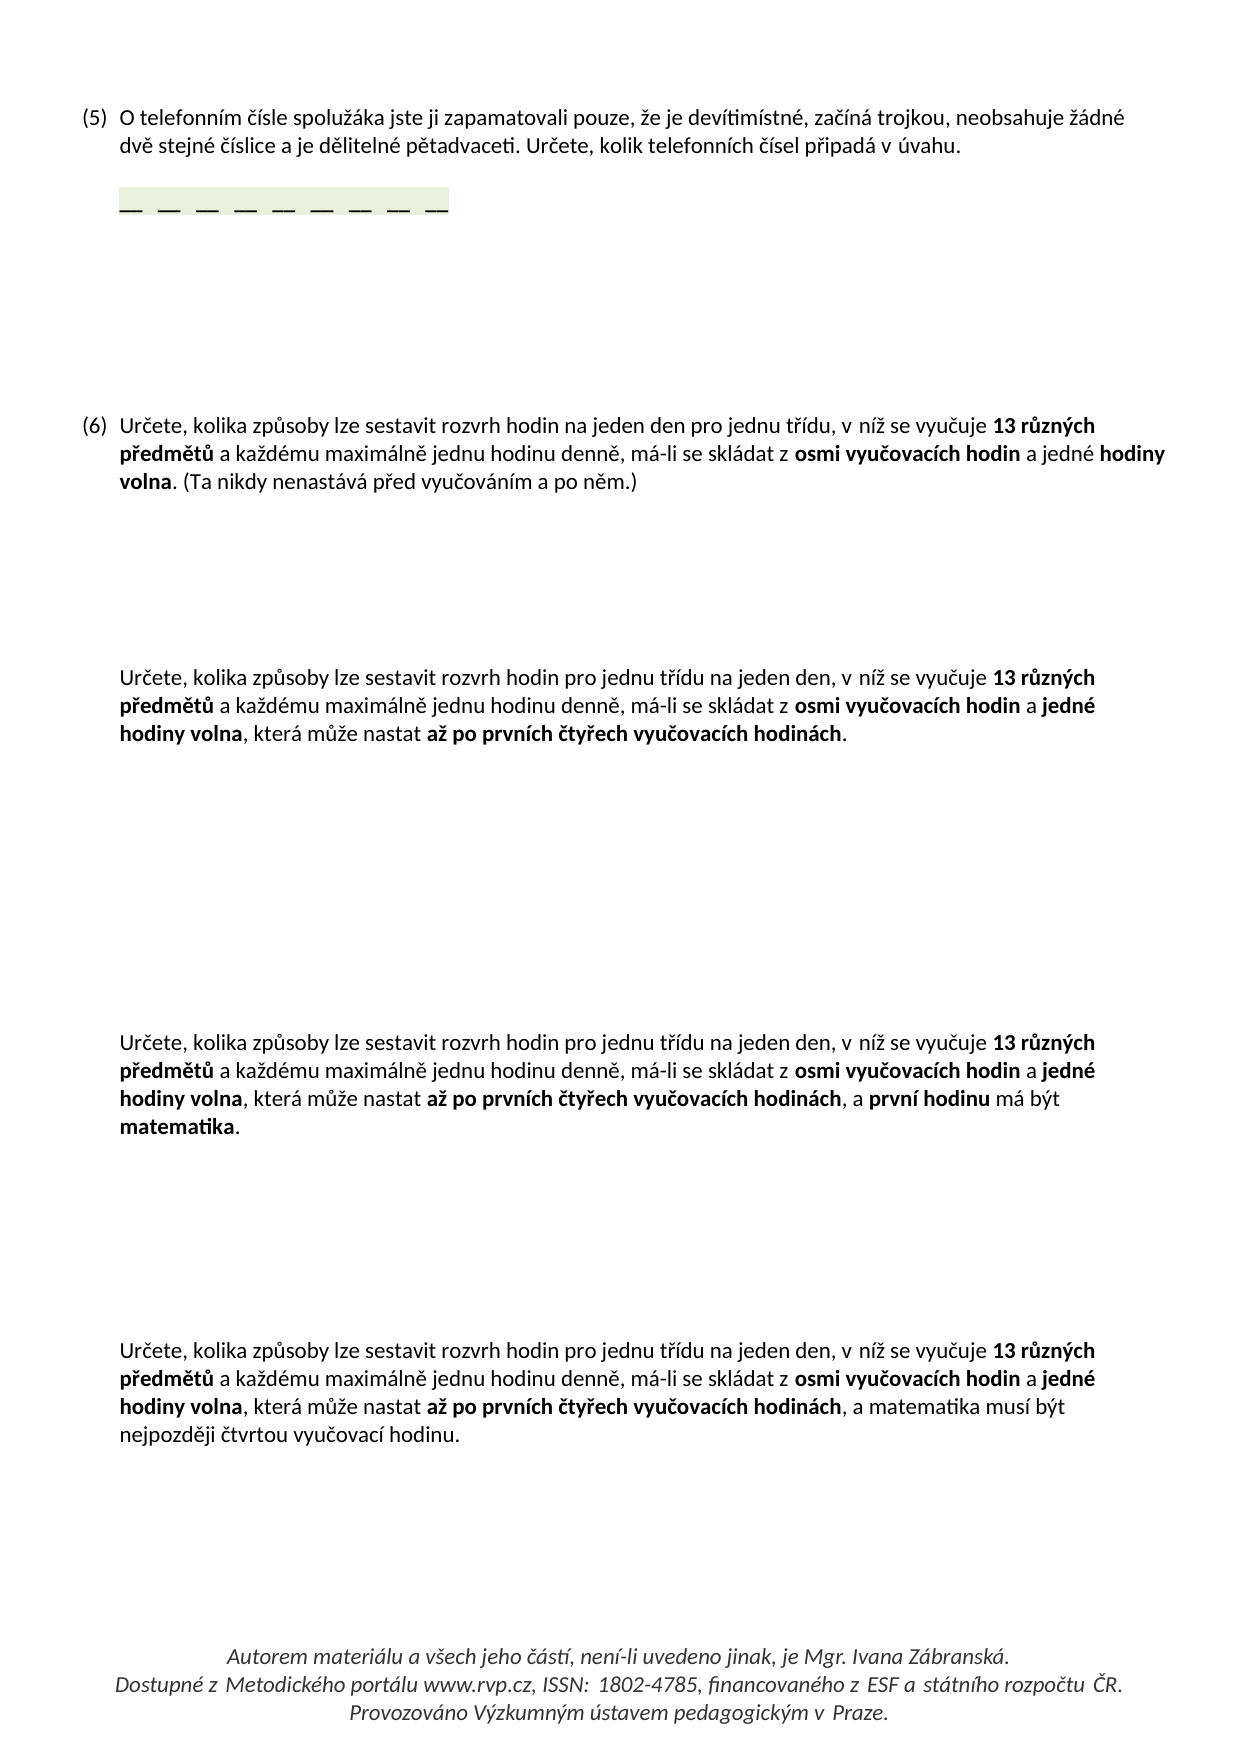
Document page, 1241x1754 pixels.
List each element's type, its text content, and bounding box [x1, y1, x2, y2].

list O telefonním čísle spolužáka jste ji zapamatovali pouze, že je devítimístné, začíná trojkou, neobsahuje žádné dvě stejné číslice a je dělitelné pětadvaceti. Určete, kolik telefonních čísel připadá v úvahu. ­__ __ __ __ __ __ __ __ __ [82, 103, 1165, 411]
list Určete, kolika způsoby lze sestavit rozvrh hodin na jeden den pro jednu třídu, v níž se vyučuje 13 různých předmětů a každému maximálně jednu hodinu denně, má-li se skládat z osmi vyučovacích hodin a jedné hodiny volna. (Ta nikdy nenastává před vyučováním a po něm.) Určete, kolika způsoby lze sestavit rozvrh hodin pro jednu třídu na jeden den, v níž se vyučuje 13 různých předmětů a každému maximálně jednu hodinu denně, má-li se skládat z osmi vyučovacích hodin a jedné hodiny volna, která může nastat až po prvních čtyřech vyučovacích hodinách. Určete, kolika způsoby lze sestavit rozvrh hodin pro jednu třídu na jeden den, v níž se vyučuje 13 různých předmětů a každému maximálně jednu hodinu denně, má-li se skládat z osmi vyučovacích hodin a jedné hodiny volna, která může nastat až po prvních čtyřech vyučovacích hodinách, a první hodinu má být matematika. Určete, kolika způsoby lze sestavit rozvrh hodin pro jednu třídu na jeden den, v níž se vyučuje 13 různých předmětů a každému maximálně jednu hodinu denně, má-li se skládat z osmi vyučovacích hodin a jedné hodiny volna, která může nastat až po prvních čtyřech vyučovacích hodinách, a matematika musí být nejpozději čtvrtou vyučovací hodinu. [82, 411, 1165, 1448]
